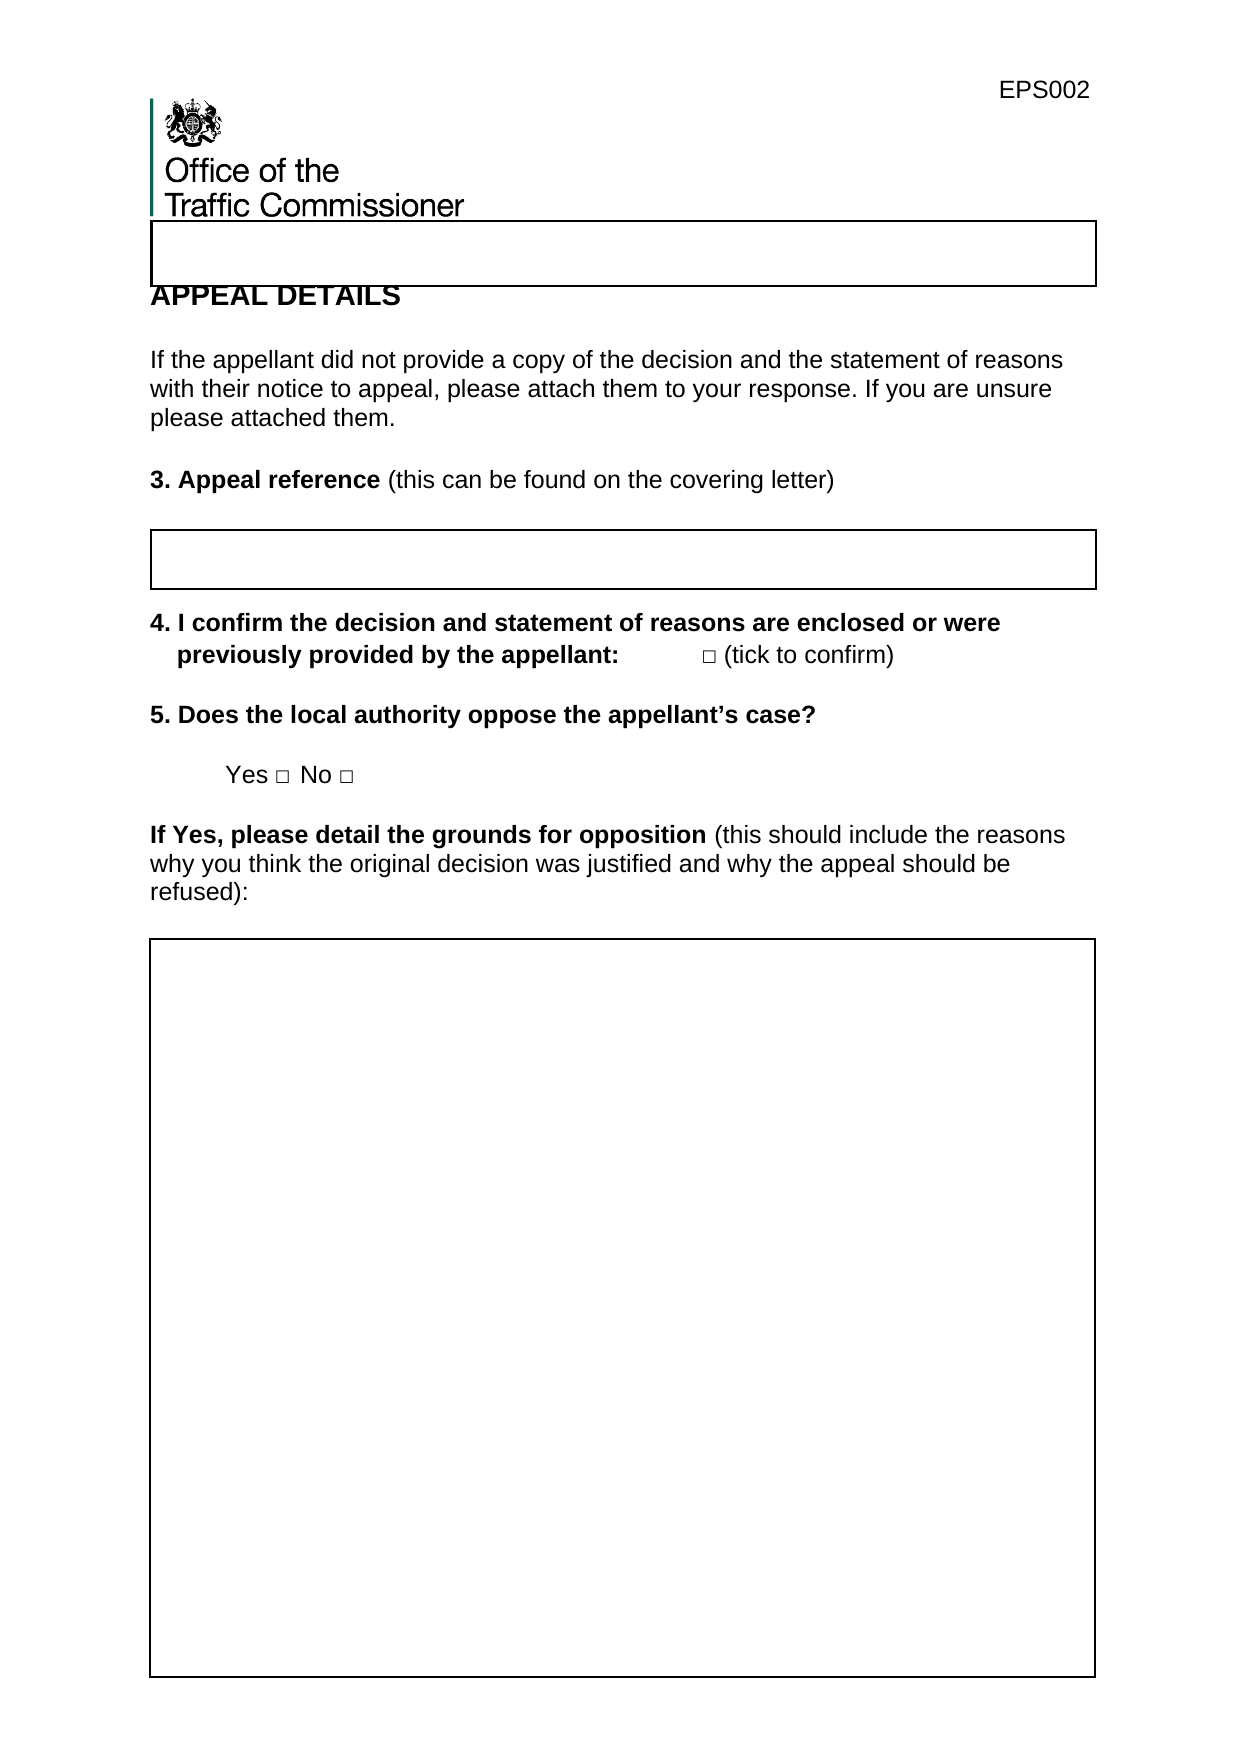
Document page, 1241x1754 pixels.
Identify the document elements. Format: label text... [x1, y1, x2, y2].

text 3. Appeal reference (this can be found on the covering letter) [150, 465, 1090, 494]
text 5. Does the local authority oppose the appellant’s case? [150, 699, 1090, 728]
list If the appellant did not provide a copy of the decision and the statement of reasons with their notice to appeal, please attach them to your response. If you are unsure please attached them. [150, 345, 1090, 431]
text APPEAL DETAILS [150, 287, 1090, 312]
text Yes ☐ No ☐ [150, 757, 1090, 791]
text 4. I confirm the decision and statement of reasons are enclosed or were previously provided by the appellant: ☐ (tick to confirm) [150, 608, 1090, 671]
text If Yes, please detail the grounds for opposition (this should include the reasons why you think the original decision was justified and why the appeal should be refused): [150, 820, 1090, 906]
